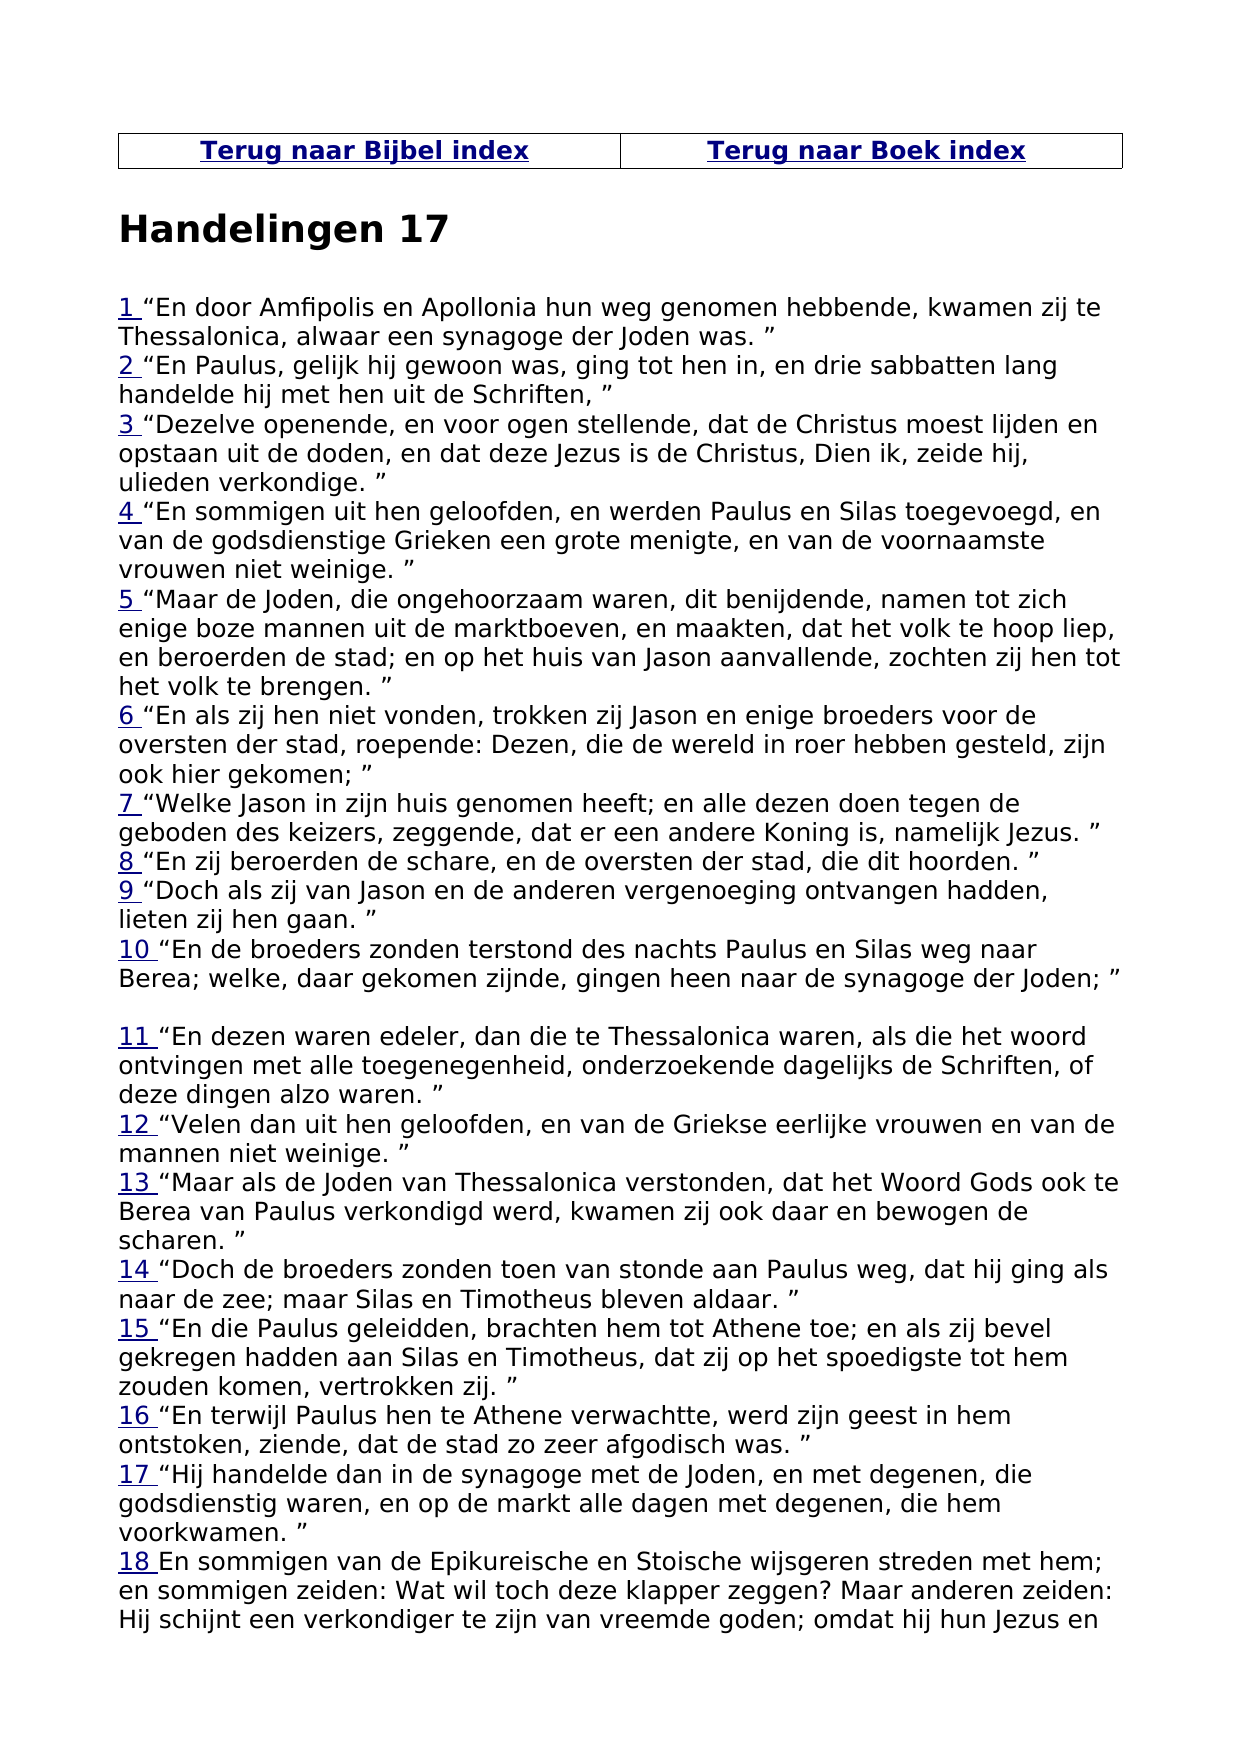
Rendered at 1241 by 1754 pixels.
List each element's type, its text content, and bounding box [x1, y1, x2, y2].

table_header Terug naar Bijbel index [119, 134, 620, 168]
text 1 “En door Amfipolis en Apollonia hun weg genomen hebbende, kwamen zij te Thessalonica, alwaar een synagoge der Joden was. ” 2 “En Paulus, gelijk hij gewoon was, ging tot hen in, en drie sabbatten lang handelde hij met hen uit de Schriften, ” 3 “Dezelve openende, en voor ogen stellende, dat de Christus moest lijden en opstaan uit de doden, en dat deze Jezus is de Christus, Dien ik, zeide hij, ulieden verkondige. ” 4 “En sommigen uit hen geloofden, en werden Paulus en Silas toegevoegd, en van de godsdienstige Grieken een grote menigte, en van de voornaamste vrouwen niet weinige. ” 5 “Maar de Joden, die ongehoorzaam waren, dit benijdende, namen tot zich enige boze mannen uit de marktboeven, en maakten, dat het volk te hoop liep, en beroerden de stad; en op het huis van Jason aanvallende, zochten zij hen tot het volk te brengen. ” 6 “En als zij hen niet vonden, trokken zij Jason en enige broeders voor de oversten der stad, roepende: Dezen, die de wereld in roer hebben gesteld, zijn ook hier gekomen; ” 7 “Welke Jason in zijn huis genomen heeft; en alle dezen doen tegen de geboden des keizers, zeggende, dat er een andere Koning is, namelijk Jezus. ” 8 “En zij beroerden de schare, en de oversten der stad, die dit hoorden. ” 9 “Doch als zij van Jason en de anderen vergenoeging ontvangen hadden, lieten zij hen gaan. ” 10 “En de broeders zonden terstond des nachts Paulus en Silas weg naar Berea; welke, daar gekomen zijnde, gingen heen naar de synagoge der Joden; ” 11 “En dezen waren edeler, dan die te Thessalonica waren, als die het woord ontvingen met alle toegenegenheid, onderzoekende dagelijks de Schriften, of deze dingen alzo waren. ” 12 “Velen dan uit hen geloofden, en van de Griekse eerlijke vrouwen en van de mannen niet weinige. ” 13 “Maar als de Joden van Thessalonica verstonden, dat het Woord Gods ook te Berea van Paulus verkondigd werd, kwamen zij ook daar en bewogen de scharen. ” 14 “Doch de broeders zonden toen van stonde aan Paulus weg, dat hij ging als naar de zee; maar Silas en Timotheus bleven aldaar. ” 15 “En die Paulus geleidden, brachten hem tot Athene toe; en als zij bevel gekregen hadden aan Silas en Timotheus, dat zij op het spoedigste tot hem zouden komen, vertrokken zij. ” 16 “En terwijl Paulus hen te Athene verwachtte, werd zijn geest in hem ontstoken, ziende, dat de stad zo zeer afgodisch was. ” 17 “Hij handelde dan in de synagoge met de Joden, en met degenen, die godsdienstig waren, en op de markt alle dagen met degenen, die hem voorkwamen. ” 18 En sommigen van de Epikureische en Stoische wijsgeren streden met hem; en sommigen zeiden: Wat wil toch deze klapper zeggen? Maar anderen zeiden: Hij schijnt een verkondiger te zijn van vreemde goden; omdat hij hun Jezus en [118, 264, 1122, 1635]
subtitle Handelingen 17 [118, 208, 1122, 252]
table_header Terug naar Boek index [621, 134, 1122, 168]
